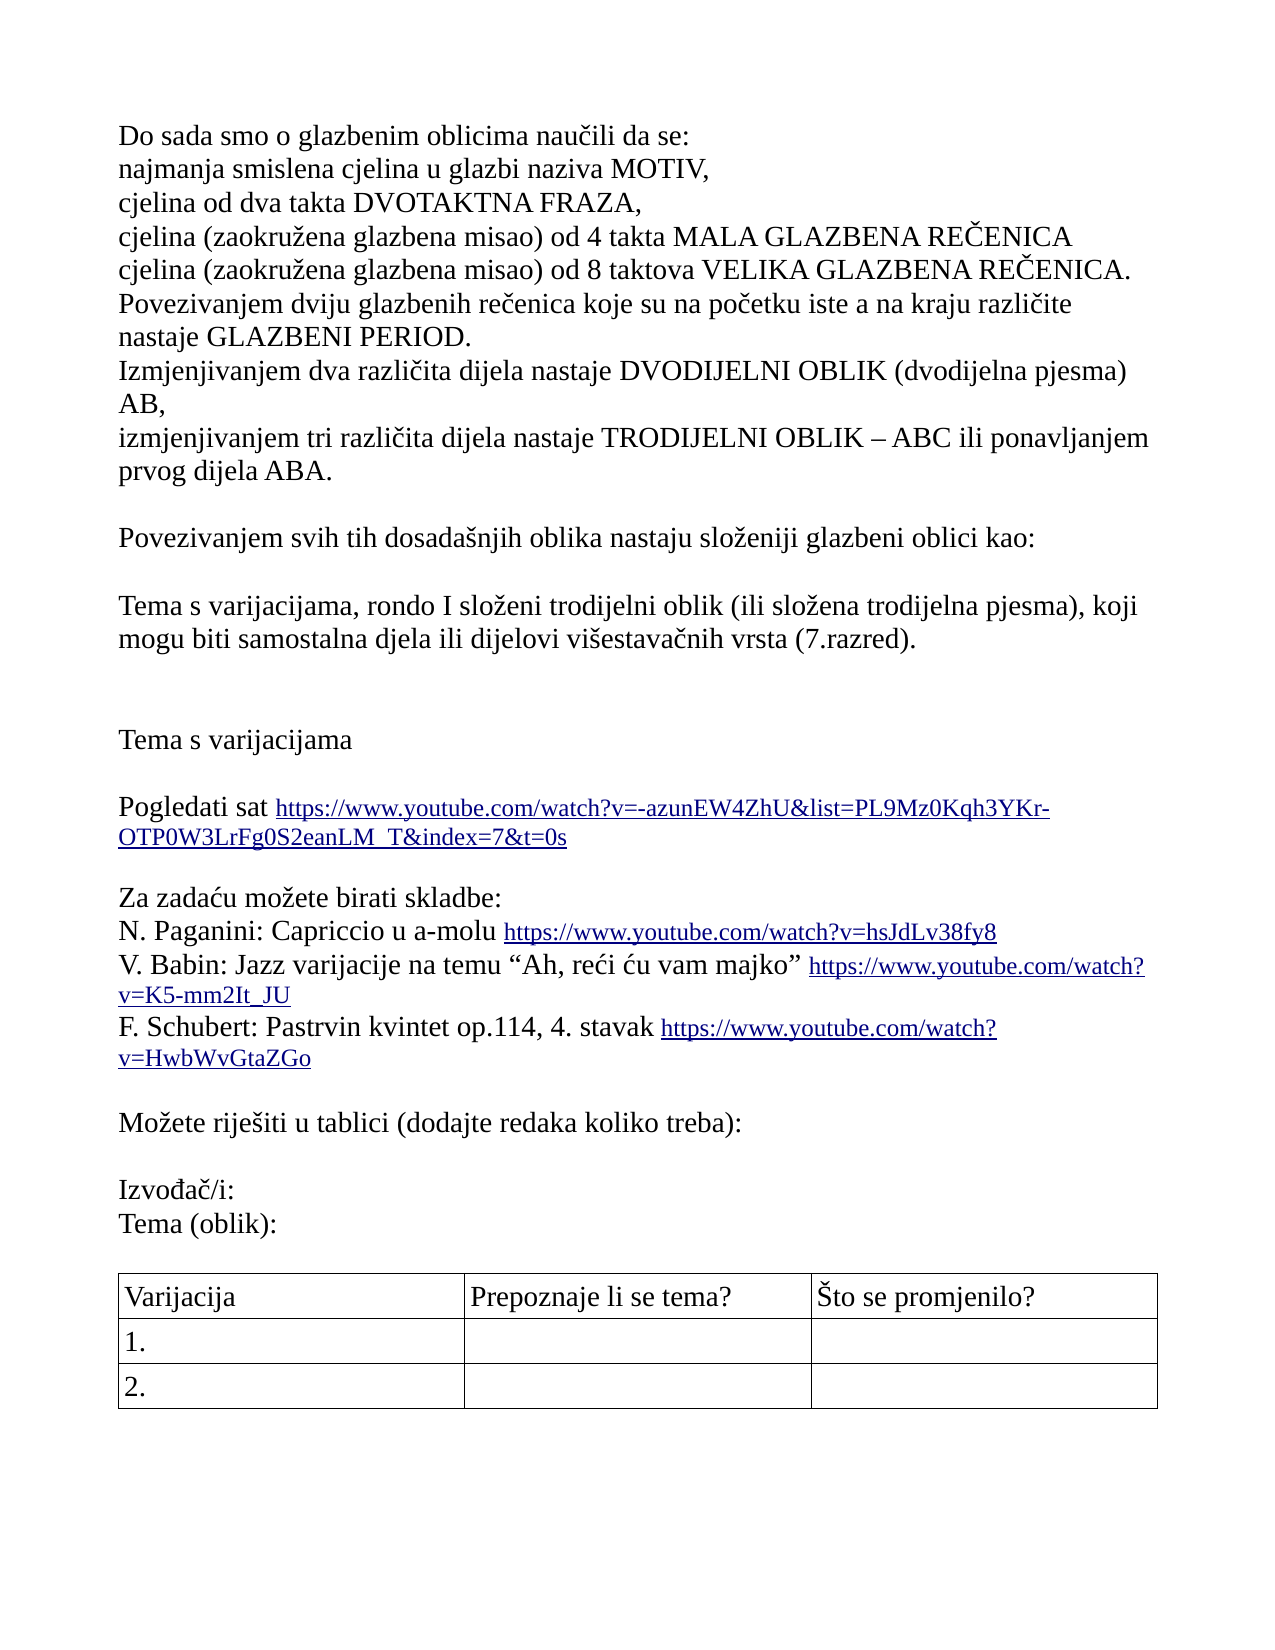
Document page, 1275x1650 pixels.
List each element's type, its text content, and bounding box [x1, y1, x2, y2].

table_header Varijacija [119, 1274, 464, 1318]
text Izmjenjivanjem dva različita dijela nastaje DVODIJELNI OBLIK (dvodijelna pjesma) AB, [118, 353, 1157, 420]
text Povezivanjem svih tih dosadašnjih oblika nastaju složeniji glazbeni oblici kao: [118, 521, 1157, 554]
text N. Paganini: Capriccio u a-molu https://www.youtube.com/watch?v=hsJdLv38fy8 [118, 913, 1157, 947]
text cjelina od dva takta DVOTAKTNA FRAZA, [118, 185, 1157, 219]
text Tema s varijacijama [118, 722, 1157, 755]
text Tema s varijacijama, rondo I složeni trodijelni oblik (ili složena trodijelna pjesma), koji mogu biti samostalna djela ili dijelovi višestavačnih vrsta (7.razred). [118, 588, 1157, 655]
table_cell [812, 1364, 1157, 1408]
table_cell 1. [119, 1319, 464, 1363]
text Izvođač/i: [118, 1172, 1157, 1206]
text F. Schubert: Pastrvin kvintet op.114, 4. stavak https://www.youtube.com/watch?v=HwbWvGtaZGo [118, 1009, 1157, 1072]
table_cell [465, 1364, 811, 1408]
text cjelina (zaokružena glazbena misao) od 4 takta MALA GLAZBENA REČENICA [118, 219, 1157, 252]
table_cell 2. [119, 1364, 464, 1408]
text V. Babin: Jazz varijacije na temu “Ah, reći ću vam majko” https://www.youtube.com/watch?v=K5-mm2It_JU [118, 947, 1157, 1009]
text Povezivanjem dviju glazbenih rečenica koje su na početku iste a na kraju različite nastaje GLAZBENI PERIOD. [118, 286, 1157, 353]
text cjelina (zaokružena glazbena misao) od 8 taktova VELIKA GLAZBENA REČENICA. [118, 252, 1157, 286]
text izmjenjivanjem tri različita dijela nastaje TRODIJELNI OBLIK – ABC ili ponavljanjem prvog dijela ABA. [118, 420, 1157, 487]
table_cell [465, 1319, 811, 1363]
text Pogledati sat https://www.youtube.com/watch?v=-azunEW4ZhU&list=PL9Mz0Kqh3YKr-OTP0W3LrFg0S2eanLM_T&index=7&t=0s [118, 789, 1157, 851]
text najmanja smislena cjelina u glazbi naziva MOTIV, [118, 152, 1157, 185]
text Tema (oblik): [118, 1206, 1157, 1239]
text Do sada smo o glazbenim oblicima naučili da se: [118, 118, 1157, 152]
table_header Prepoznaje li se tema? [465, 1274, 811, 1318]
table_header Što se promjenilo? [812, 1274, 1157, 1318]
table_cell [812, 1319, 1157, 1363]
text Za zadaću možete birati skladbe: [118, 880, 1157, 913]
text Možete riješiti u tablici (dodajte redaka koliko treba): [118, 1105, 1157, 1139]
